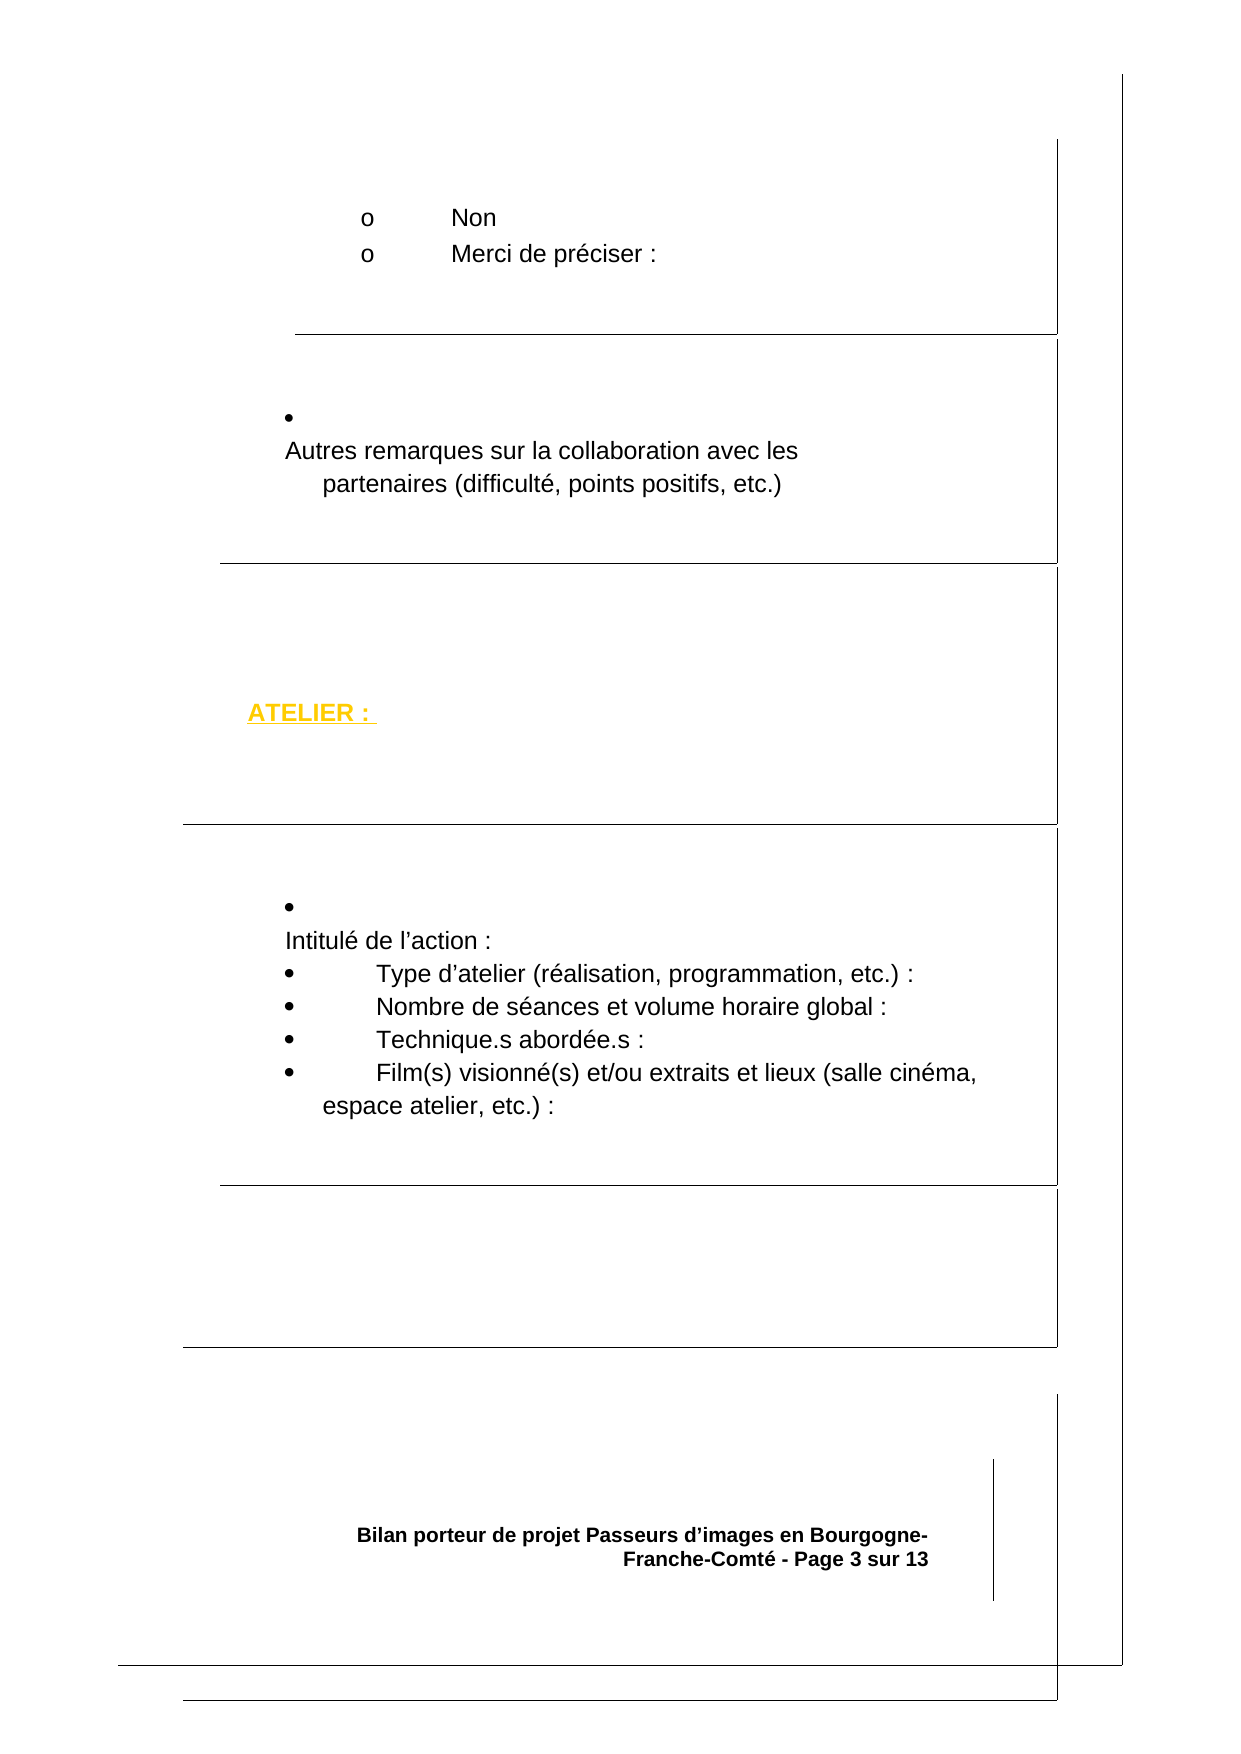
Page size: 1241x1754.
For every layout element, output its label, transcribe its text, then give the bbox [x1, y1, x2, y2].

list Merci de préciser : [295, 174, 1057, 334]
list Film(s) visionné(s) et/ou extraits et lieux (salle cinéma, espace atelier, etc.) : [220, 994, 1057, 1185]
text ATELIER : [183, 633, 1057, 726]
list Technique.s abordée.s : [220, 961, 1057, 994]
list Nombre de séances et volume horaire global : [220, 927, 1057, 961]
list Intitulé de l’action : [220, 828, 1057, 894]
list Type d’atelier (réalisation, programmation, etc.) : [220, 894, 1057, 927]
list Autres remarques sur la collaboration avec les partenaires (difficulté, points positifs, etc.) [220, 339, 1057, 563]
list Non [295, 138, 1057, 174]
